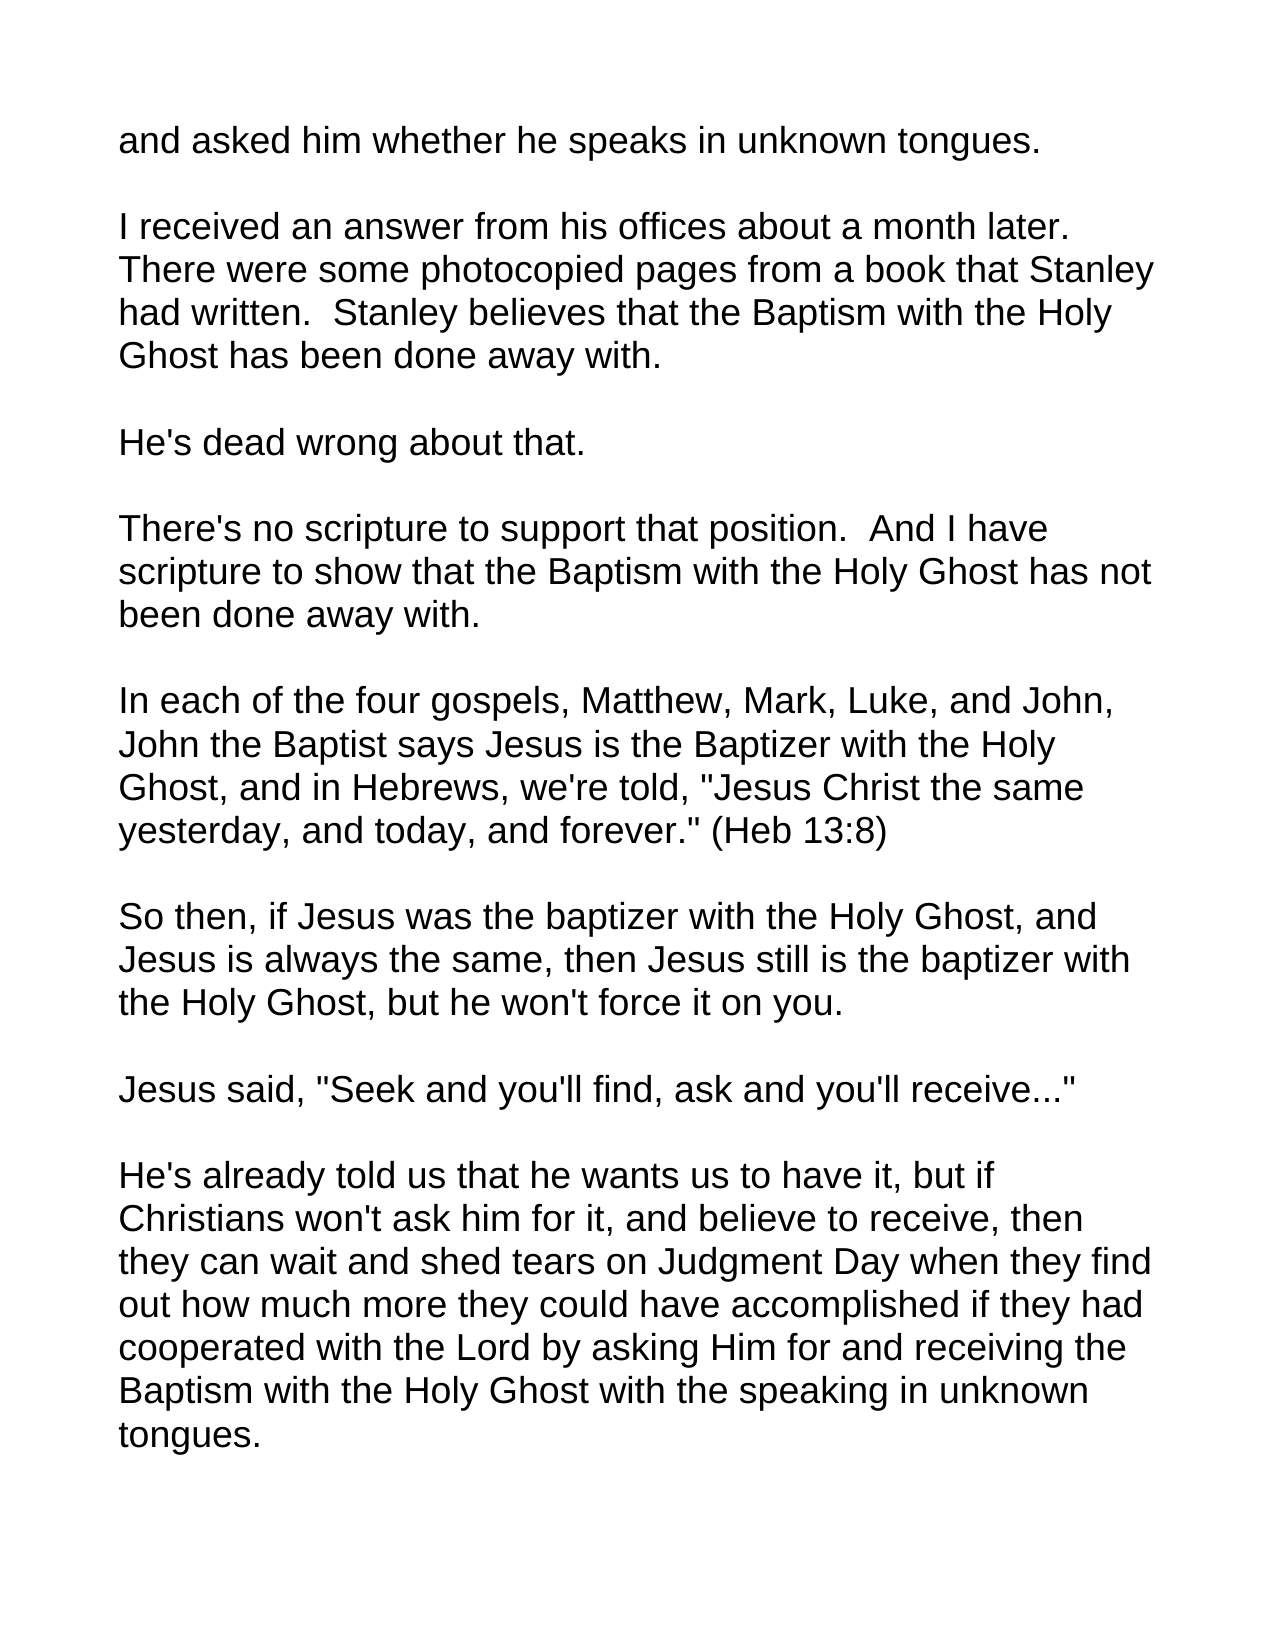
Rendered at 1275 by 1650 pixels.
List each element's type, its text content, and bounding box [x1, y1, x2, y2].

text He's already told us that he wants us to have it, but if Christians won't ask him for it, and believe to receive, then they can wait and shed tears on Judgment Day when they find out how much more they could have accomplished if they had cooperated with the Lord by asking Him for and receiving the Baptism with the Holy Ghost with the speaking in unknown tongues. [118, 1153, 1157, 1455]
text There's no scripture to support that position. And I have scripture to show that the Baptism with the Holy Ghost has not been done away with. [118, 506, 1157, 636]
text So then, if Jesus was the baptizer with the Holy Ghost, and Jesus is always the same, then Jesus still is the baptizer with the Holy Ghost, but he won't force it on you. [118, 894, 1157, 1024]
text He's dead wrong about that. [118, 420, 1157, 463]
text I received an answer from his offices about a month later. There were some photocopied pages from a book that Stanley had written. Stanley believes that the Baptism with the Holy Ghost has been done away with. [118, 204, 1157, 377]
text In each of the four gospels, Matthew, Mark, Luke, and John, John the Baptist says Jesus is the Baptizer with the Holy Ghost, and in Hebrews, we're told, "Jesus Christ the same yesterday, and today, and forever." (Heb 13:8) [118, 679, 1157, 851]
text Jesus said, "Seek and you'll find, ask and you'll receive..." [118, 1067, 1157, 1110]
text and asked him whether he speaks in unknown tongues. [118, 118, 1157, 161]
